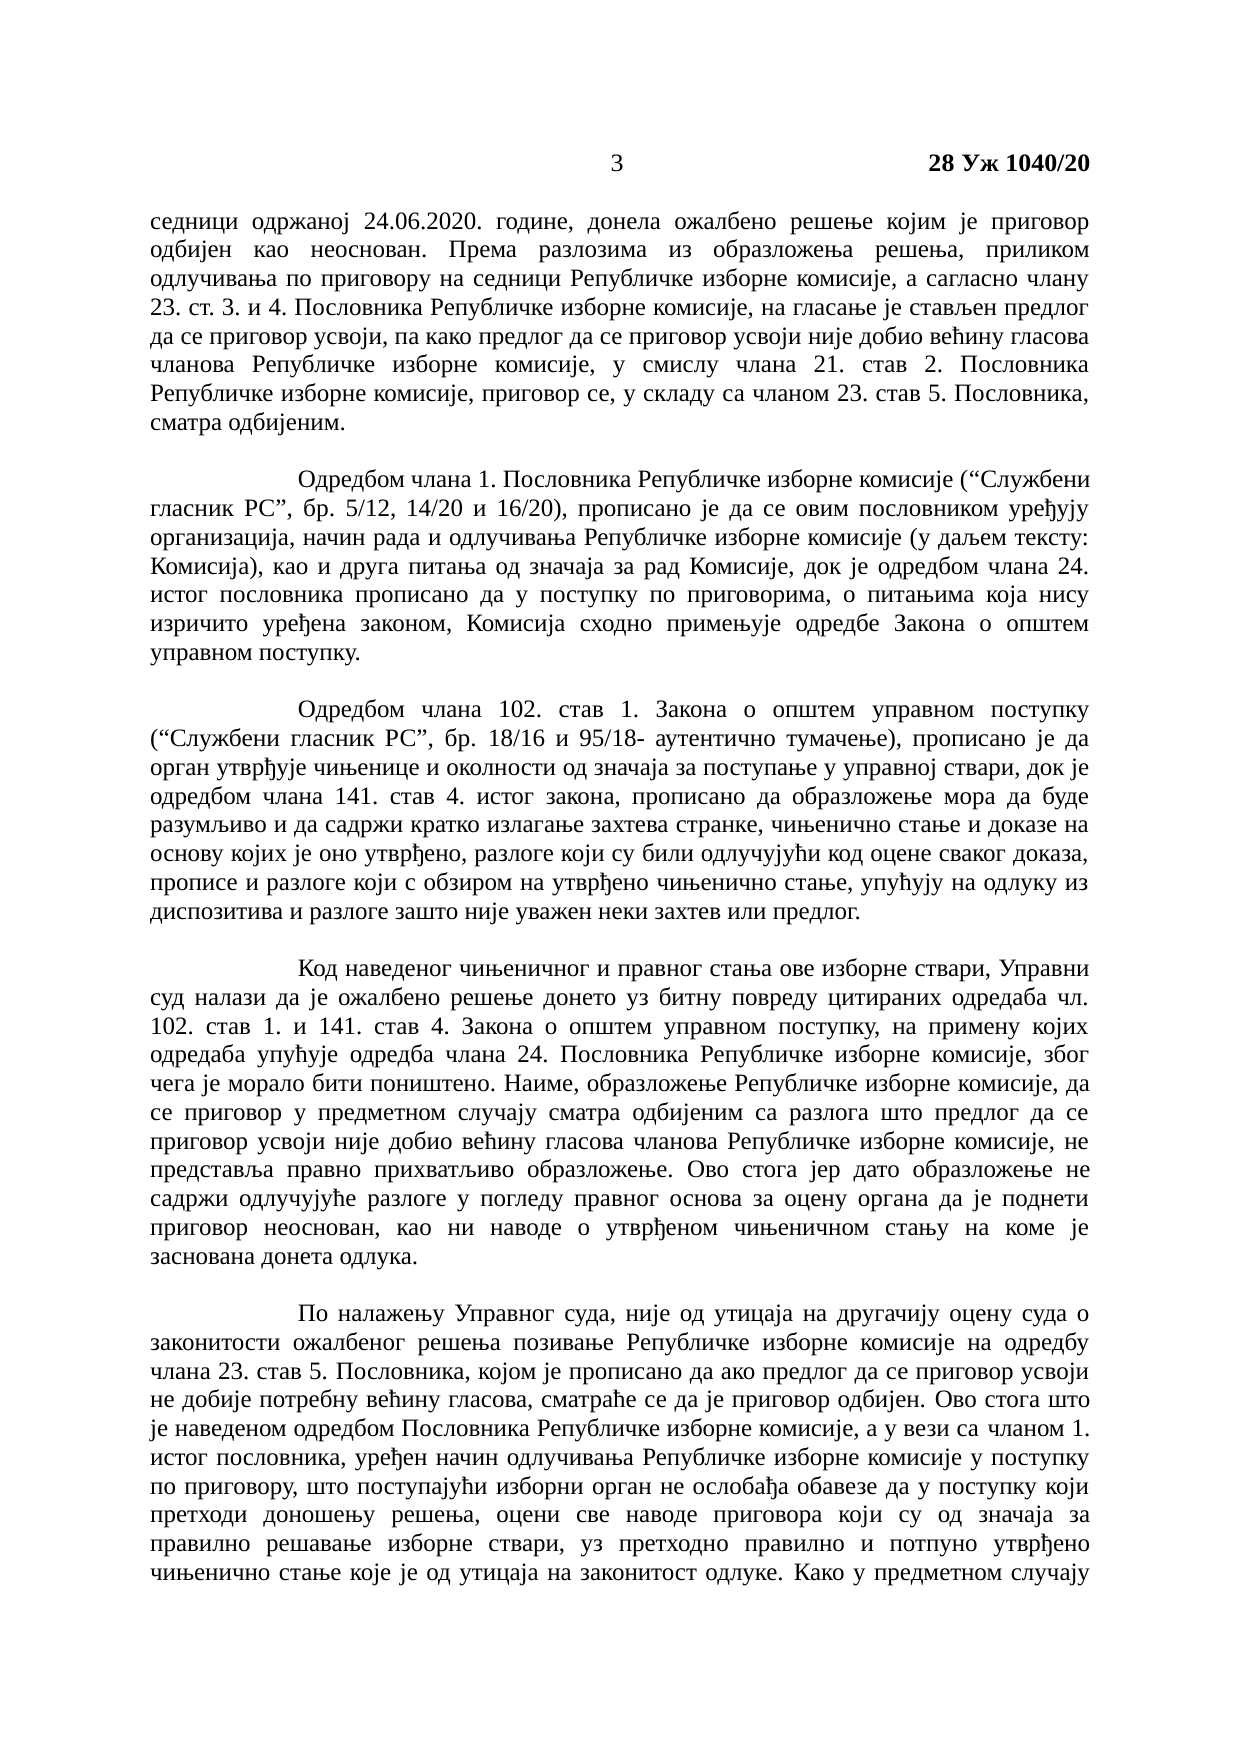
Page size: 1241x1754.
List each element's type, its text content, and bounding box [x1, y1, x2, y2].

text седници одржаној 24.06.2020. године, донела ожалбено решење којим је приговор одбијен као неоснован. Према разлозима из образложења решења, приликом одлучивања по приговору на седници Републичке изборне комисије, а сагласно члану 23. ст. 3. и 4. Пословника Републичке изборне комисије, на гласање је стављен предлог да се приговор усвоји, па како предлог да се приговор усвоји није добио већину гласова чланова Републичке изборне комисије, у смислу члана 21. став 2. Пословника Републичке изборне комисије, приговор се, у складу са чланом 23. став 5. Пословника, сматра одбијеним. [150, 206, 1090, 436]
text Одредбом члана 102. став 1. Закона о општем управном поступку (“Службени гласник РС”, бр. 18/16 и 95/18- аутентично тумачење), прописано је да орган утврђује чињенице и околности од значаја за поступање у управној ствари, док је одредбом члана 141. став 4. истог закона, прописано да образложење мора да буде разумљиво и да садржи кратко излагање захтева странке, чињенично стање и доказе на основу којих је оно утврђено, разлоге који су били одлучујући код оцене сваког доказа, прописе и разлоге који с обзиром на утврђено чињенично стање, упућују на одлуку из диспозитива и разлоге зашто није уважен неки захтев или предлог. [150, 694, 1090, 924]
text Код наведеног чињеничног и правног стања ове изборне ствари, Управни суд налази да је ожалбено решење донето уз битну повреду цитираних одредаба чл. 102. став 1. и 141. став 4. Закона о општем управном поступку, на примену којих одредаба упућује одредба члана 24. Пословника Републичке изборне комисије, због чега је морало бити поништено. Наиме, образложење Републичке изборне комисије, да се приговор у предметном случају сматра одбијеним са разлога што предлог да се приговор усвоји није добио већину гласова чланова Републичке изборне комисије, не представља правно прихватљиво образложење. Ово стога јер дато образложење не садржи одлучујуће разлоге у погледу правног основа за оцену органа да је поднети приговор неоснован, као ни наводе о утврђеном чињеничном стању на коме је заснована донета одлука. [150, 953, 1090, 1269]
text По налажењу Управног суда, није од утицаја на другачију оцену суда о законитости ожалбеног решења позивање Републичке изборне комисије на одредбу члана 23. став 5. Пословника, којом је прописано да ако предлог да се приговор усвоји не добије потребну већину гласова, сматраће се да је приговор одбијен. Ово стога што је наведеном одредбом Пословника Републичке изборне комисије, а у вези са чланом 1. истог пословника, уређен начин одлучивања Републичке изборне комисије у поступку по приговору, што поступајући изборни орган не ослобађа обавезе да у поступку који претходи доношењу решења, оцени све наводе приговора који су од значаја за правилно решавање изборне ствари, уз претходно правилно и потпуно утврђено чињенично стање које је од утицаја на законитост одлуке. Како у предметном случају [150, 1298, 1090, 1586]
text Одредбом члана 1. Пословника Републичке изборне комисије (“Службени гласник РС”, бр. 5/12, 14/20 и 16/20), прописано је да се овим пословником уређују организација, начин рада и одлучивања Републичке изборне комисије (у даљем тексту: Комисија), као и друга питања од значаја за рад Комисије, док је одредбом члана 24. истог пословника прописано да у поступку по приговорима, о питањима која нису изричито уређена законом, Комисија сходно примењује одредбе Закона о општем управном поступку. [150, 464, 1090, 666]
